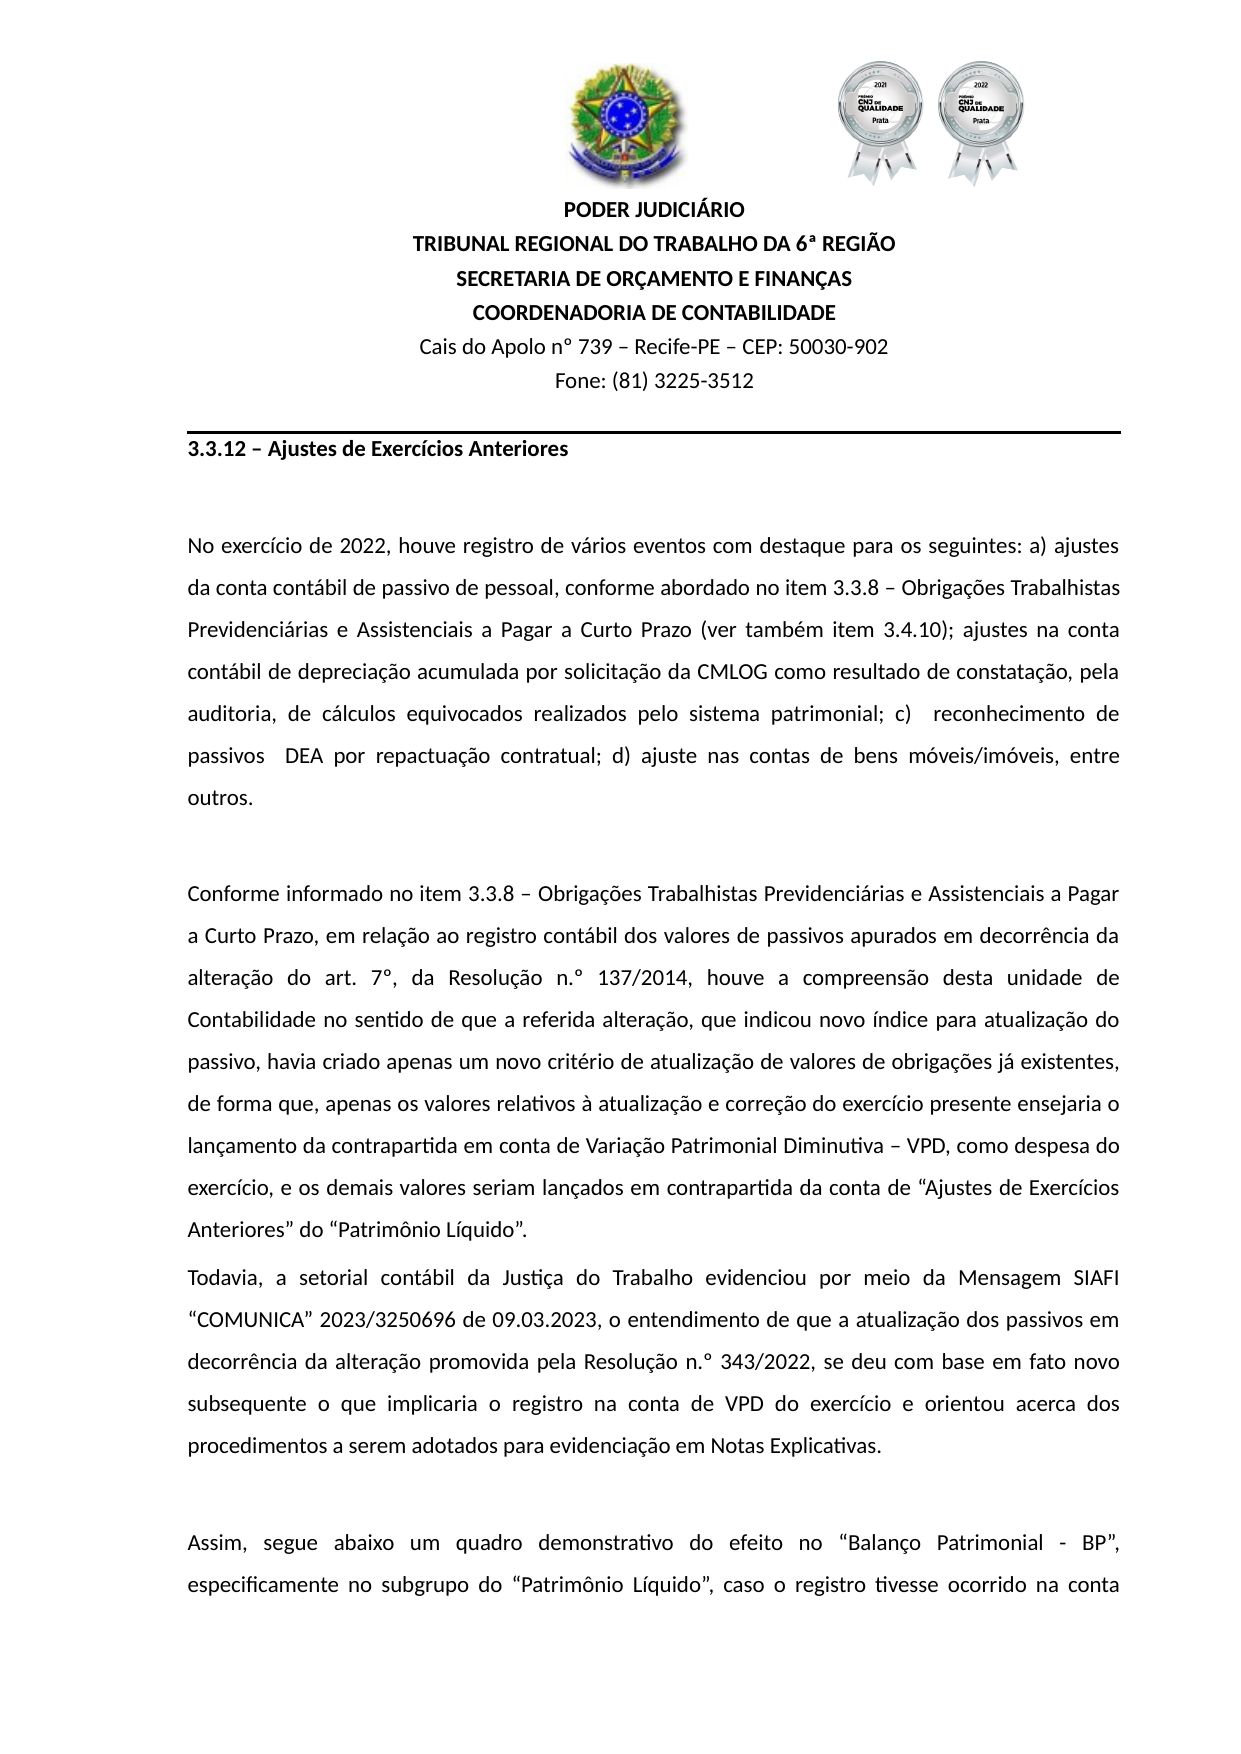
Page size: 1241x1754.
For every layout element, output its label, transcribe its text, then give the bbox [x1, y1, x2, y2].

text Assim, segue abaixo um quadro demonstrativo do efeito no “Balanço Patrimonial - BP”, especificamente no subgrupo do “Patrimônio Líquido”, caso o registro tivesse ocorrido na conta [187, 1528, 1121, 1598]
text 3.3.12 – Ajustes de Exercícios Anteriores [187, 434, 1121, 463]
text Conforme informado no item 3.3.8 – Obrigações Trabalhistas Previdenciárias e Assistenciais a Pagar a Curto Prazo, em relação ao registro contábil dos valores de passivos apurados em decorrência da alteração do art. 7º, da Resolução n.º 137/2014, houve a compreensão desta unidade de Contabilidade no sentido de que a referida alteração, que indicou novo índice para atualização do passivo, havia criado apenas um novo critério de atualização de valores de obrigações já existentes, de forma que, apenas os valores relativos à atualização e correção do exercício presente ensejaria o lançamento da contrapartida em conta de Variação Patrimonial Diminutiva – VPD, como despesa do exercício, e os demais valores seriam lançados em contrapartida da conta de “Ajustes de Exercícios Anteriores” do “Patrimônio Líquido”. [187, 879, 1121, 1243]
text Todavia, a setorial contábil da Justiça do Trabalho evidenciou por meio da Mensagem SIAFI “COMUNICA” 2023/3250696 de 09.03.2023, o entendimento de que a atualização dos passivos em decorrência da alteração promovida pela Resolução n.º 343/2022, se deu com base em fato novo subsequente o que implicaria o registro na conta de VPD do exercício e orientou acerca dos procedimentos a serem adotados para evidenciação em Notas Explicativas. [187, 1263, 1121, 1459]
picture [565, 63, 689, 189]
picture [818, 61, 1025, 188]
text No exercício de 2022, houve registro de vários eventos com destaque para os seguintes: a) ajustes da conta contábil de passivo de pessoal, conforme abordado no item 3.3.8 – Obrigações Trabalhistas Previdenciárias e Assistenciais a Pagar a Curto Prazo (ver também item 3.4.10); ajustes na conta contábil de depreciação acumulada por solicitação da CMLOG como resultado de constatação, pela auditoria, de cálculos equivocados realizados pelo sistema patrimonial; c) reconhecimento de passivos DEA por repactuação contratual; d) ajuste nas contas de bens móveis/imóveis, entre outros. [187, 531, 1121, 811]
